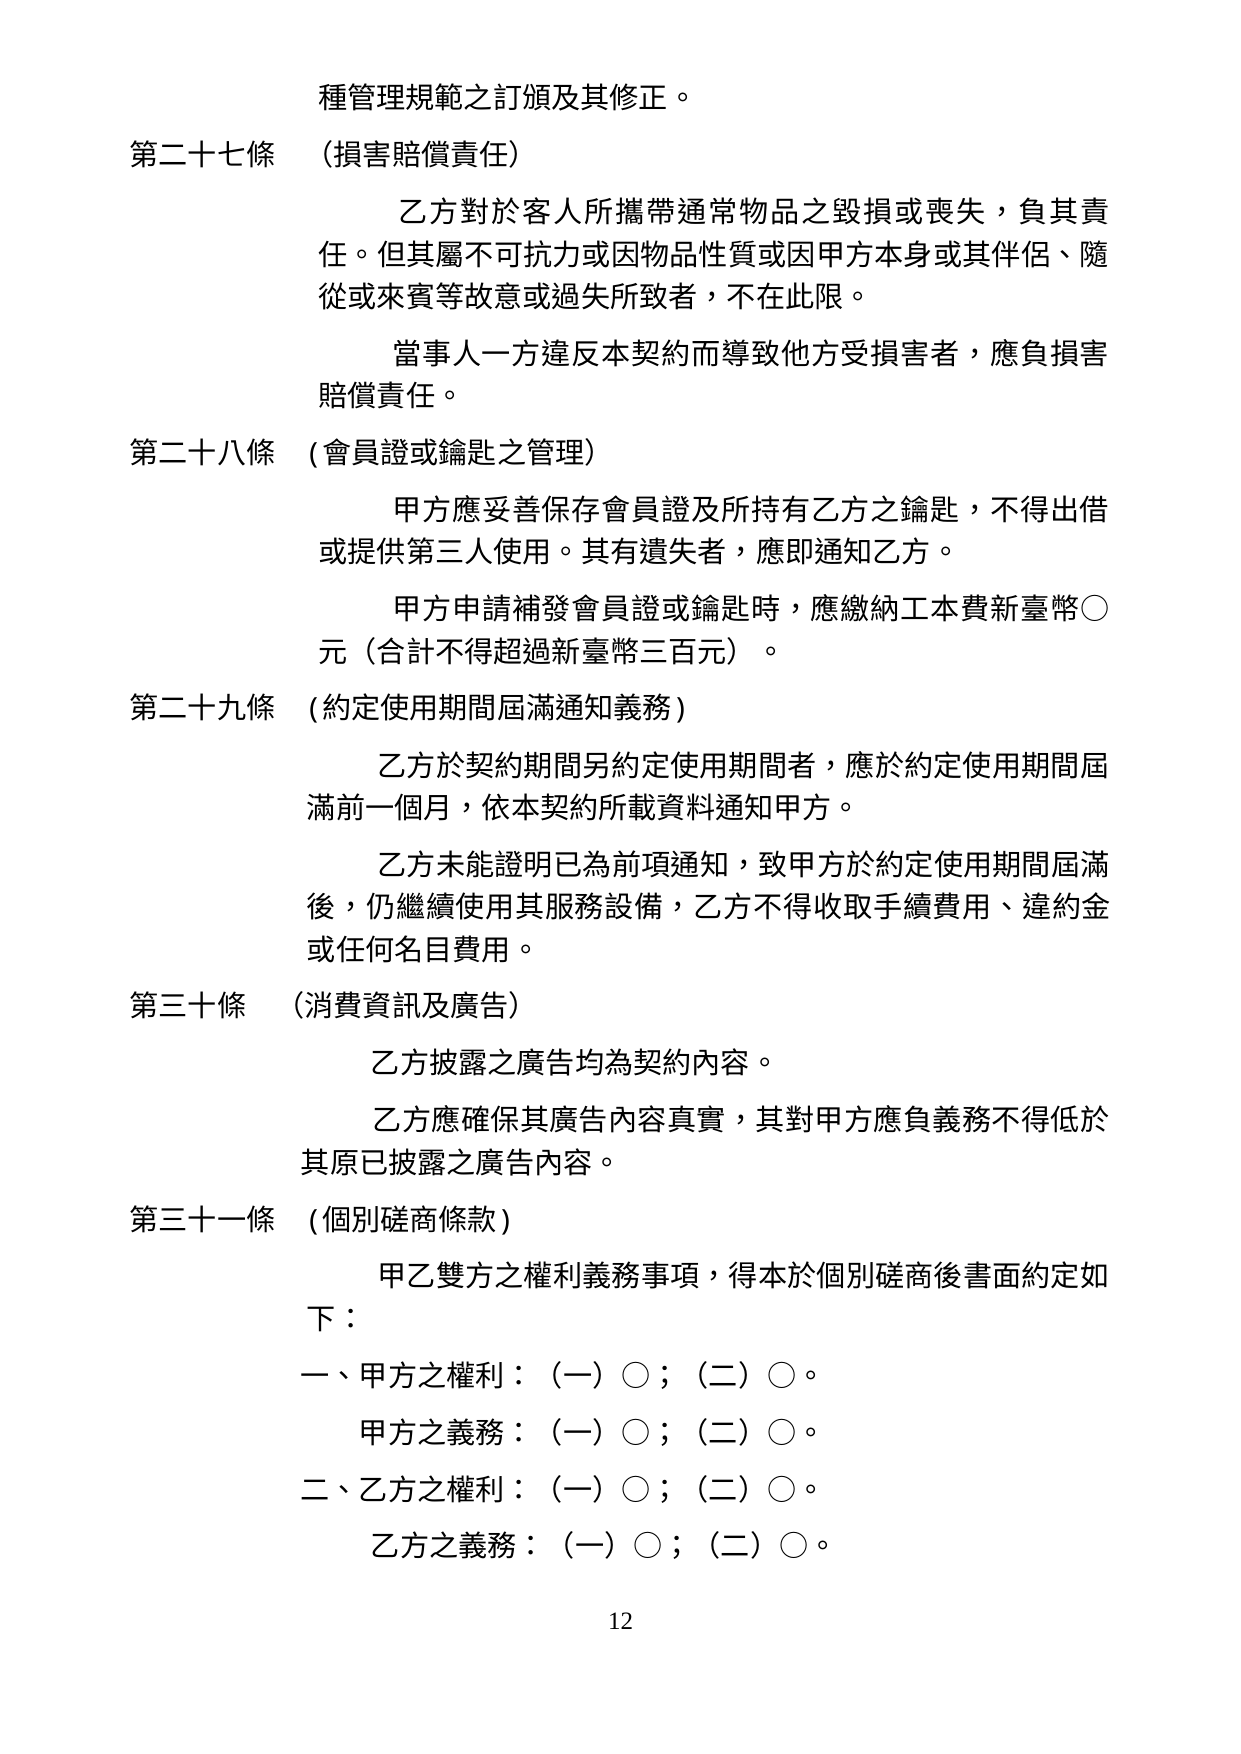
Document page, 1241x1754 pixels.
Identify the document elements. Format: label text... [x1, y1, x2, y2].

table_cell 第二十八條 (會員證或鑰匙之管理） 甲方應妥善保存會員證及所持有乙方之鑰匙，不得出借或提供第三人使用。其有遺失者，應即通知乙方。 甲方申請補發會員證或鑰匙時，應繳納工本費新臺幣○元（合計不得超過新臺幣三百元）。 [118, 430, 1122, 685]
table_cell 第二十九條 (約定使用期間屆滿通知義務) 乙方於契約期間另約定使用期間者，應於約定使用期間屆滿前一個月，依本契約所載資料通知甲方。 乙方未能證明已為前項通知，致甲方於約定使用期間屆滿後，仍繼續使用其服務設備，乙方不得收取手續費用、違約金或任何名目費用。 第三十條 （消費資訊及廣告） 乙方披露之廣告均為契約內容。 乙方應確保其廣告內容真實，其對甲方應負義務不得低於其原已披露之廣告內容。 第三十一條 (個別磋商條款) 甲乙雙方之權利義務事項，得本於個別磋商後書面約定如下： 一、甲方之權利：（一）○；（二）○。 甲方之義務：（一）○；（二）○。 二、乙方之權利：（一）○；（二）○。 乙方之義務：（一）○；（二）○。 [118, 685, 1122, 1580]
table_cell 種管理規範之訂頒及其修正。 [118, 75, 1122, 132]
table_cell 第二十七條 （損害賠償責任） 乙方對於客人所攜帶通常物品之毀損或喪失，負其責任。但其屬不可抗力或因物品性質或因甲方本身或其伴侶、隨從或來賓等故意或過失所致者，不在此限。 當事人一方違反本契約而導致他方受損害者，應負損害賠償責任。 [118, 132, 1122, 429]
